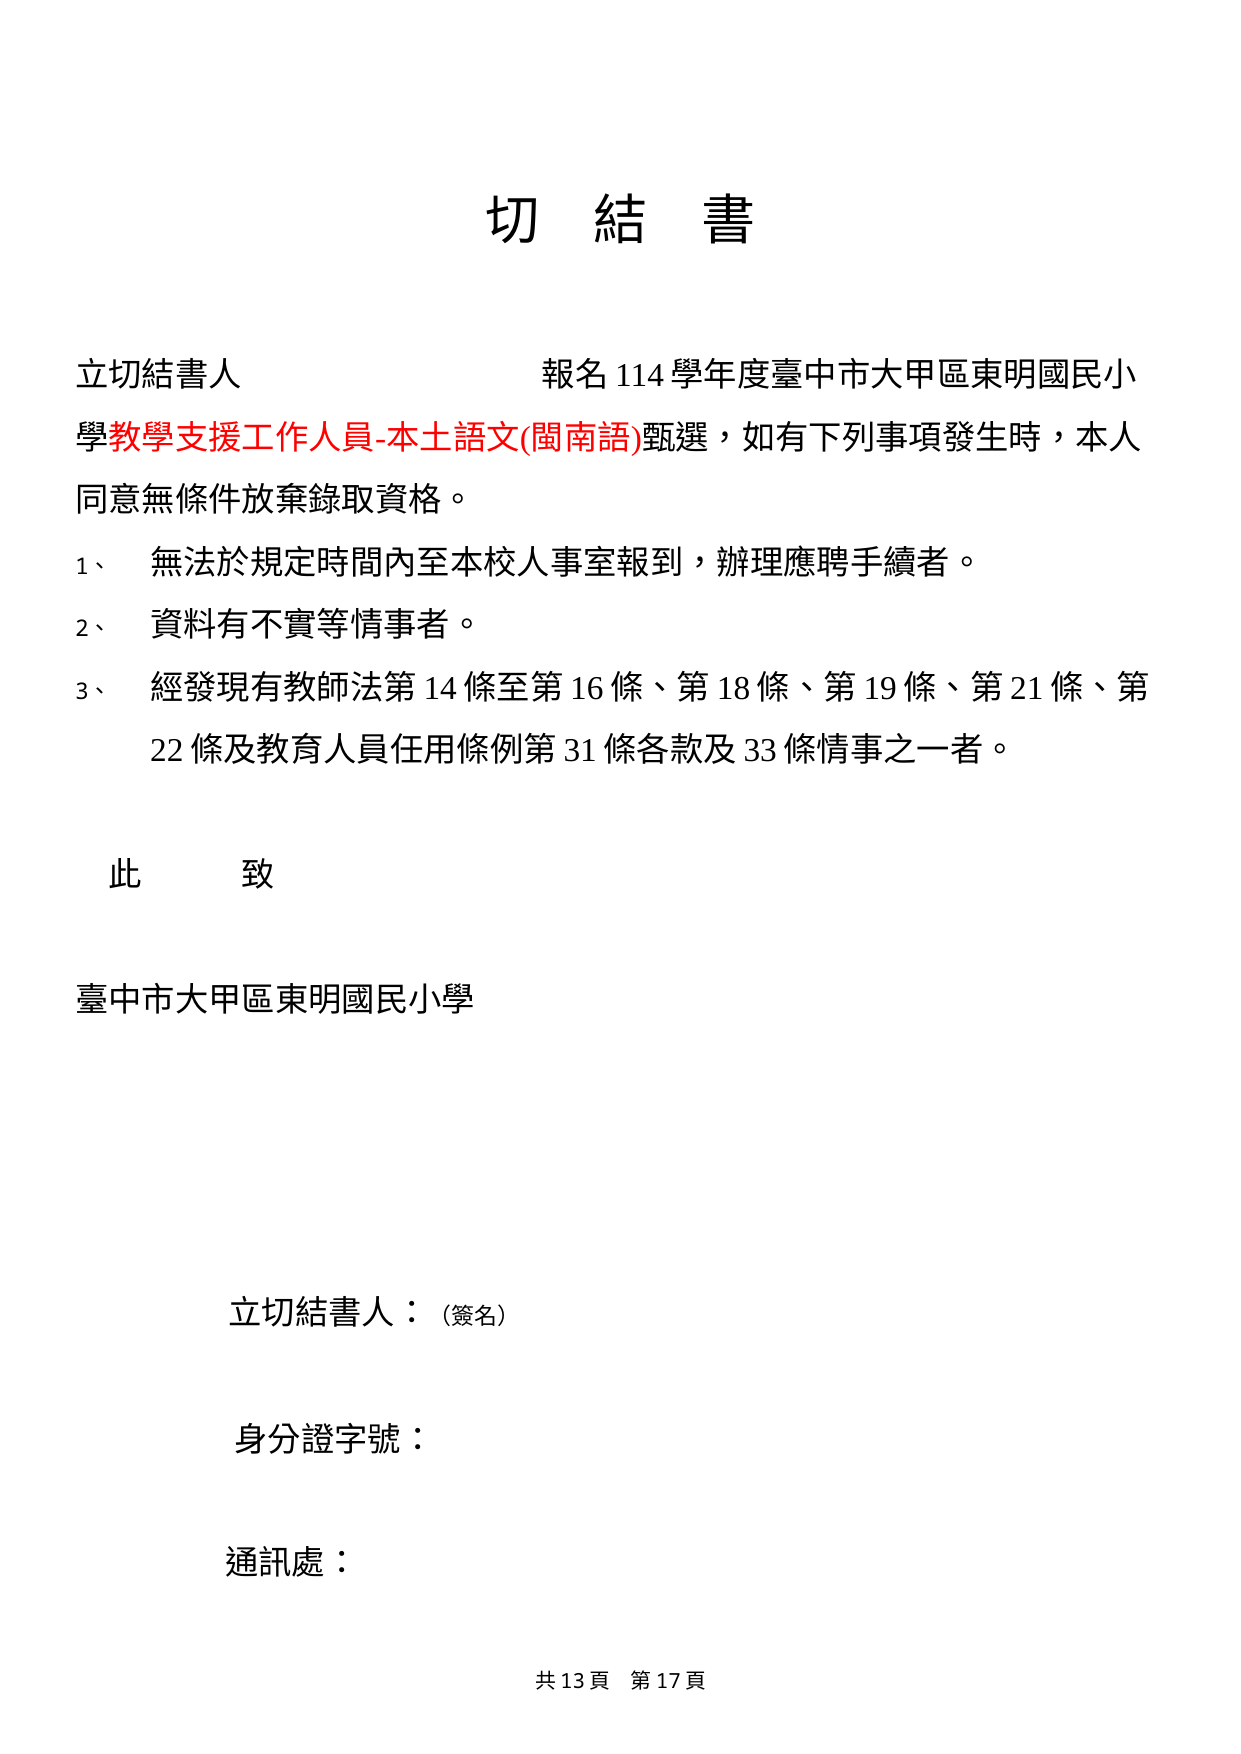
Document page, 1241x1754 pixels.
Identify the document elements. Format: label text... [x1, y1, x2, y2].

list 經發現有教師法第14條至第16條、第18條、第19條、第21條、第22條及教育人員任用條例第31條各款及33條情事之一者。 [75, 643, 1165, 768]
text 通訊處： [75, 1518, 1165, 1581]
text 臺中市大甲區東明國民小學 [75, 956, 1165, 1018]
text 切 結 書 [75, 143, 1165, 268]
text 此 致 [75, 831, 1165, 893]
text 立切結書人：（簽名） [75, 1268, 1165, 1331]
list 資料有不實等情事者。 [75, 581, 1165, 643]
text 立切結書人 報名114學年度臺中市大甲區東明國民小學教學支援工作人員-本土語文(閩南語)甄選，如有下列事項發生時，本人同意無條件放棄錄取資格。 [75, 331, 1165, 518]
text 身分證字號： [75, 1393, 1165, 1456]
list 無法於規定時間內至本校人事室報到，辦理應聘手續者。 [75, 518, 1165, 581]
